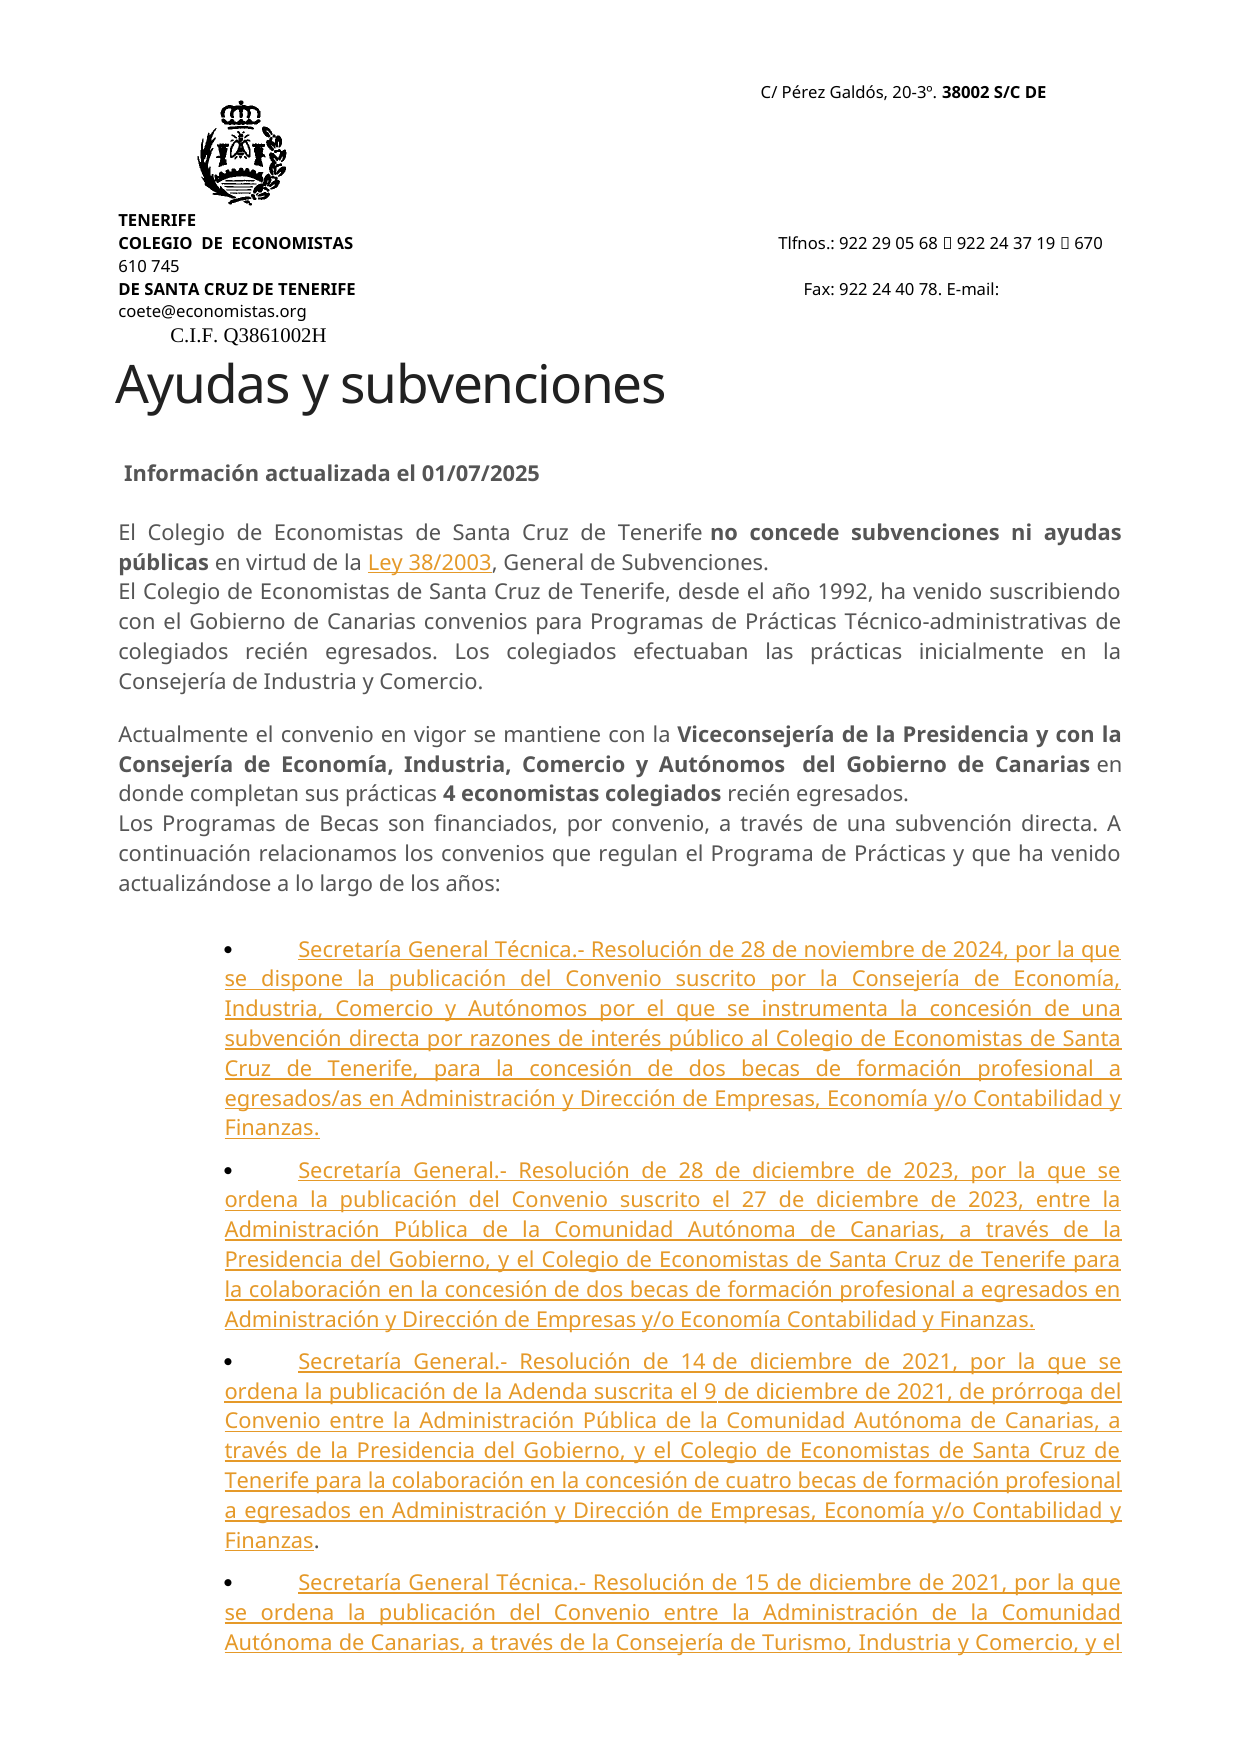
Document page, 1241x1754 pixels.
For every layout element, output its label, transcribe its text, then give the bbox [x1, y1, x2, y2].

list Secretaría General.- Resolución de 14 de diciembre de 2021, por la que se ordena la publicación de la Adenda suscrita el 9 de diciembre de 2021, de prórroga del Convenio entre la Administración Pública de la Comunidad Autónoma de Canarias, a través de la Presidencia del Gobierno, y el Colegio de Economistas de Santa Cruz de Tenerife para la colaboración en la concesión de cuatro becas de formación profesional a egresados en Administración y Dirección de Empresas, Economía y/o Contabilidad y Finanzas. [224, 1491, 1122, 1520]
list Secretaría General Técnica.- Resolución de 15 de diciembre de 2021, por la que se ordena la publicación del Convenio entre la Administración de la Comunidad Autónoma de Canarias, a través de la Consejería de Turismo, Industria y Comercio, y el Colegio de Economistas de Santa Cruz de Tenerife, por el que se instrumenta la concesión de una subvención directa por razones de interés público para la concesión de dos becas de formación profesional a egresados en Administración y Dirección de Empresas, Economía y/o Contabilidad y Finanzas [224, 1567, 1122, 1622]
list Secretaría General Técnica.- Resolución de 15 de diciembre de 2021, por la que se ordena la publicación del Convenio entre la Administración de la Comunidad Autónoma de Canarias, a través de la Consejería de Turismo, Industria y Comercio, y el Colegio de Economistas de Santa Cruz de Tenerife, por el que se instrumenta la concesión de una subvención directa por razones de interés público para la concesión de dos becas de formación profesional a egresados en Administración y Dirección de Empresas, Economía y/o Contabilidad y Finanzas [224, 1623, 1122, 1652]
text El Colegio de Economistas de Santa Cruz de Tenerife no concede subvenciones ni ayudas públicas en virtud de la Ley 38/2003, General de Subvenciones. [118, 517, 1122, 576]
list Secretaría General.- Resolución de 14 de diciembre de 2021, por la que se ordena la publicación de la Adenda suscrita el 9 de diciembre de 2021, de prórroga del Convenio entre la Administración Pública de la Comunidad Autónoma de Canarias, a través de la Presidencia del Gobierno, y el Colegio de Economistas de Santa Cruz de Tenerife para la colaboración en la concesión de cuatro becas de formación profesional a egresados en Administración y Dirección de Empresas, Economía y/o Contabilidad y Finanzas. [224, 1402, 1122, 1431]
list Secretaría General.- Resolución de 28 de diciembre de 2023, por la que se ordena la publicación del Convenio suscrito el 27 de diciembre de 2023, entre la Administración Pública de la Comunidad Autónoma de Canarias, a través de la Presidencia del Gobierno, y el Colegio de Economistas de Santa Cruz de Tenerife para la colaboración en la concesión de dos becas de formación profesional a egresados en Administración y Dirección de Empresas y/o Economía Contabilidad y Finanzas. [224, 1240, 1122, 1333]
list Secretaría General Técnica.- Resolución de 28 de noviembre de 2024, por la que se dispone la publicación del Convenio suscrito por la Consejería de Economía, Industria, Comercio y Autónomos por el que se instrumenta la concesión de una subvención directa por razones de interés público al Colegio de Economistas de Santa Cruz de Tenerife, para la concesión de dos becas de formación profesional a egresados/as en Administración y Dirección de Empresas, Economía y/o Contabilidad y Finanzas. [224, 933, 1122, 1018]
list Secretaría General Técnica.- Resolución de 28 de noviembre de 2024, por la que se dispone la publicación del Convenio suscrito por la Consejería de Economía, Industria, Comercio y Autónomos por el que se instrumenta la concesión de una subvención directa por razones de interés público al Colegio de Economistas de Santa Cruz de Tenerife, para la concesión de dos becas de formación profesional a egresados/as en Administración y Dirección de Empresas, Economía y/o Contabilidad y Finanzas. [224, 1079, 1122, 1108]
list Secretaría General Técnica.- Resolución de 28 de noviembre de 2024, por la que se dispone la publicación del Convenio suscrito por la Consejería de Economía, Industria, Comercio y Autónomos por el que se instrumenta la concesión de una subvención directa por razones de interés público al Colegio de Economistas de Santa Cruz de Tenerife, para la concesión de dos becas de formación profesional a egresados/as en Administración y Dirección de Empresas, Economía y/o Contabilidad y Finanzas. [224, 1019, 1122, 1048]
list Secretaría General.- Resolución de 28 de diciembre de 2023, por la que se ordena la publicación del Convenio suscrito el 27 de diciembre de 2023, entre la Administración Pública de la Comunidad Autónoma de Canarias, a través de la Presidencia del Gobierno, y el Colegio de Economistas de Santa Cruz de Tenerife para la colaboración en la concesión de dos becas de formación profesional a egresados en Administración y Dirección de Empresas y/o Economía Contabilidad y Finanzas. [224, 1154, 1122, 1239]
text Información actualizada el 01/07/2025 [118, 458, 1122, 488]
text Actualmente el convenio en vigor se mantiene con la Viceconsejería de la Presidencia y con la Consejería de Economía, Industria, Comercio y Autónomos del Gobierno de Canarias en donde completan sus prácticas 4 economistas colegiados recién egresados. [118, 719, 1122, 808]
list Secretaría General Técnica.- Resolución de 28 de noviembre de 2024, por la que se dispone la publicación del Convenio suscrito por la Consejería de Economía, Industria, Comercio y Autónomos por el que se instrumenta la concesión de una subvención directa por razones de interés público al Colegio de Economistas de Santa Cruz de Tenerife, para la concesión de dos becas de formación profesional a egresados/as en Administración y Dirección de Empresas, Economía y/o Contabilidad y Finanzas. [224, 1049, 1122, 1078]
list Secretaría General.- Resolución de 14 de diciembre de 2021, por la que se ordena la publicación de la Adenda suscrita el 9 de diciembre de 2021, de prórroga del Convenio entre la Administración Pública de la Comunidad Autónoma de Canarias, a través de la Presidencia del Gobierno, y el Colegio de Economistas de Santa Cruz de Tenerife para la colaboración en la concesión de cuatro becas de formación profesional a egresados en Administración y Dirección de Empresas, Economía y/o Contabilidad y Finanzas. [224, 1346, 1122, 1401]
list Secretaría General.- Resolución de 14 de diciembre de 2021, por la que se ordena la publicación de la Adenda suscrita el 9 de diciembre de 2021, de prórroga del Convenio entre la Administración Pública de la Comunidad Autónoma de Canarias, a través de la Presidencia del Gobierno, y el Colegio de Economistas de Santa Cruz de Tenerife para la colaboración en la concesión de cuatro becas de formación profesional a egresados en Administración y Dirección de Empresas, Economía y/o Contabilidad y Finanzas. [224, 1521, 1122, 1554]
text El Colegio de Economistas de Santa Cruz de Tenerife, desde el año 1992, ha venido suscribiendo con el Gobierno de Canarias convenios para Programas de Prácticas Técnico-administrativas de colegiados recién egresados. Los colegiados efectuaban las prácticas inicialmente en la Consejería de Industria y Comercio. [118, 576, 1122, 695]
list Secretaría General.- Resolución de 14 de diciembre de 2021, por la que se ordena la publicación de la Adenda suscrita el 9 de diciembre de 2021, de prórroga del Convenio entre la Administración Pública de la Comunidad Autónoma de Canarias, a través de la Presidencia del Gobierno, y el Colegio de Economistas de Santa Cruz de Tenerife para la colaboración en la concesión de cuatro becas de formación profesional a egresados en Administración y Dirección de Empresas, Economía y/o Contabilidad y Finanzas. [224, 1432, 1122, 1490]
text Los Programas de Becas son financiados, por convenio, a través de una subvención directa. A continuación relacionamos los convenios que regulan el Programa de Prácticas y que ha venido actualizándose a lo largo de los años: [118, 808, 1122, 898]
subtitle Ayudas y subvenciones [115, 347, 1122, 419]
list Secretaría General Técnica.- Resolución de 28 de noviembre de 2024, por la que se dispone la publicación del Convenio suscrito por la Consejería de Economía, Industria, Comercio y Autónomos por el que se instrumenta la concesión de una subvención directa por razones de interés público al Colegio de Economistas de Santa Cruz de Tenerife, para la concesión de dos becas de formación profesional a egresados/as en Administración y Dirección de Empresas, Economía y/o Contabilidad y Finanzas. [224, 1109, 1122, 1142]
